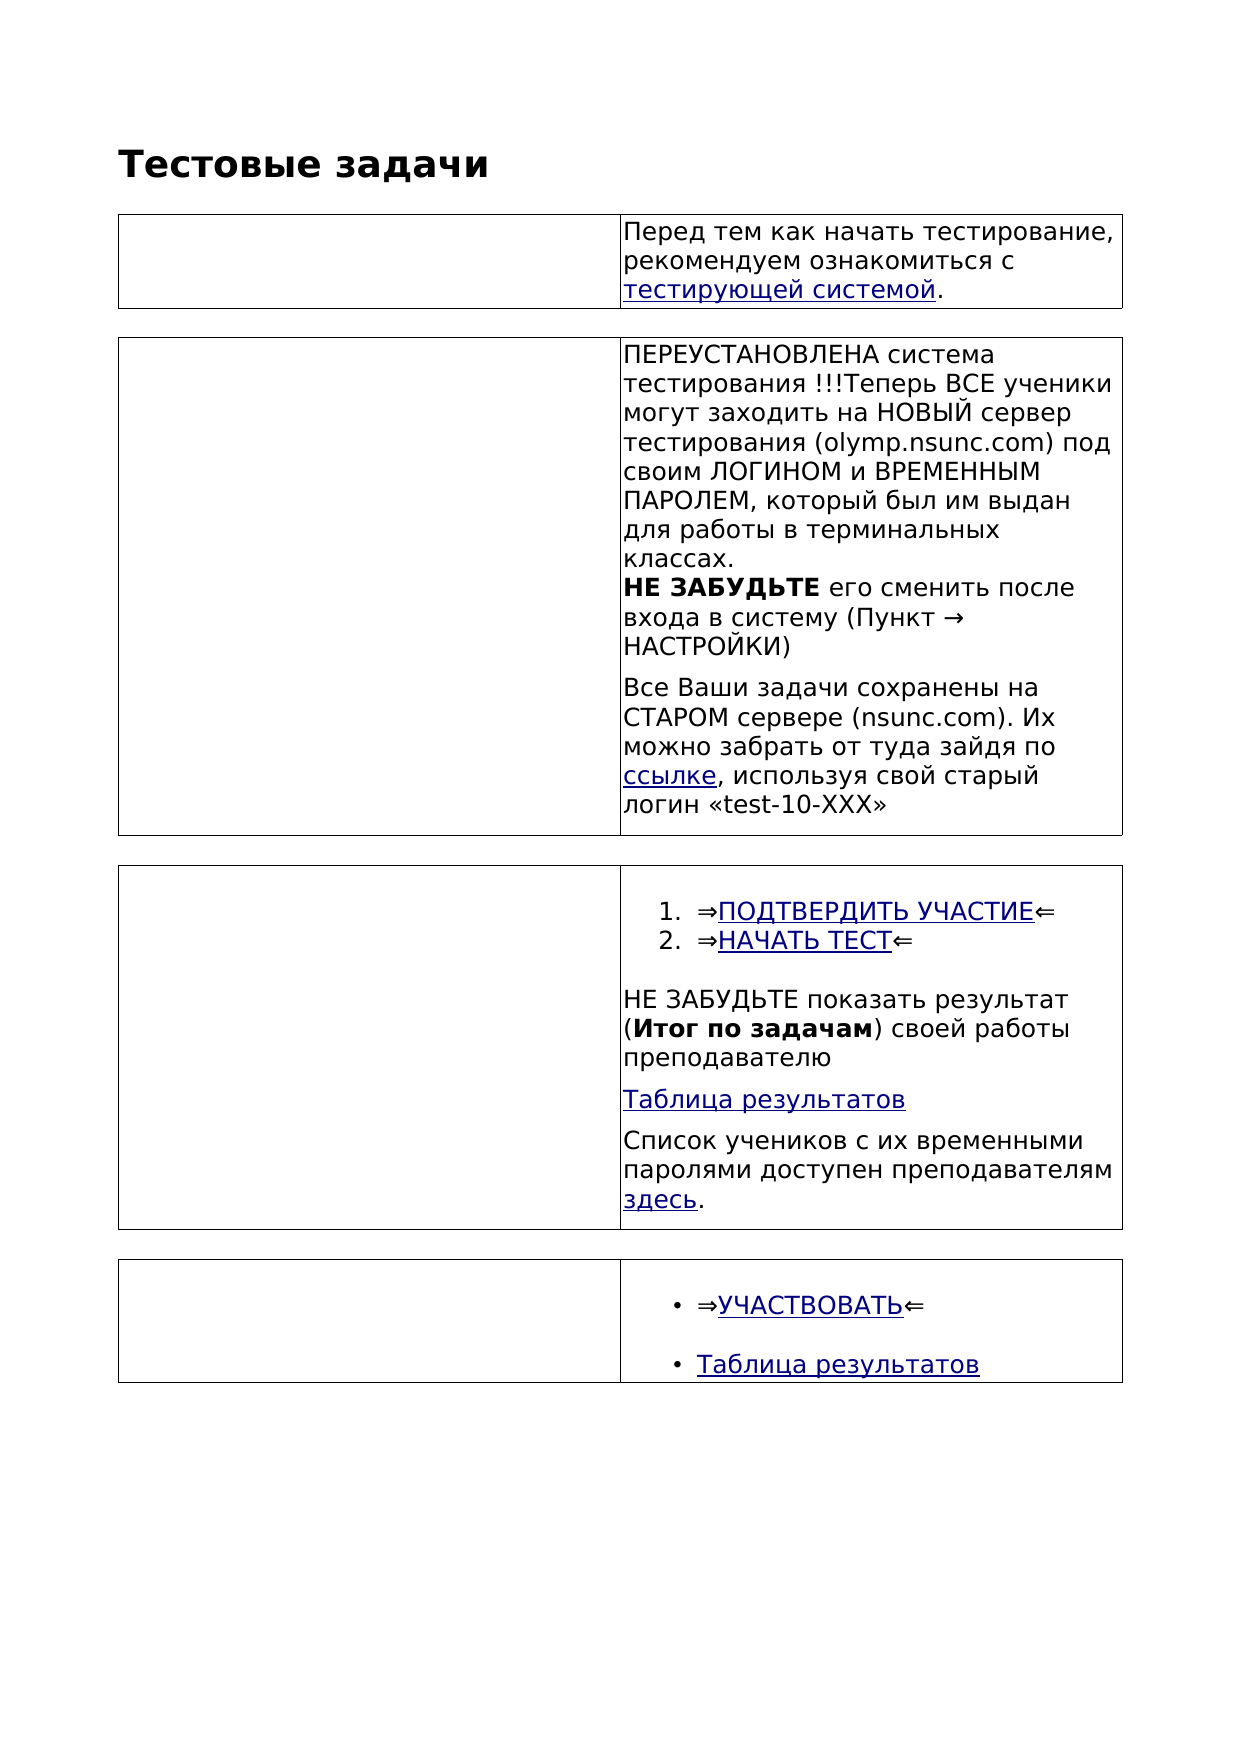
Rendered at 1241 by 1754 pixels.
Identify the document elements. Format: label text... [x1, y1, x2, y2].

table_header ПЕРЕУСТАНОВЛЕНА система тестирования !!!Теперь ВСЕ ученики могут заходить на НОВЫЙ сервер тестирования (olymp.nsunc.com) под своим ЛОГИНОМ и ВРЕМЕННЫМ ПАРОЛЕМ, который был им выдан для работы в терминальных классах. НЕ ЗАБУДЬТЕ его сменить после входа в систему (Пункт → НАСТРОЙКИ) Все Ваши задачи сохранены на СТАРОМ сервере (nsunc.com). Их можно забрать от туда зайдя по ссылке, используя свой старый логин «test-10-XXX» [621, 338, 1122, 835]
table_header [119, 215, 620, 307]
table_header ⇒ПОДТВЕРДИТЬ УЧАСТИЕ⇐ ⇒НАЧАТЬ ТЕСТ⇐ НЕ ЗАБУДЬТЕ показать результат (Итог по задачам) своей работы преподавателю Таблица результатов Список учеников с их временными паролями доступен преподавателям здесь. [621, 866, 1122, 1229]
subtitle Тестовые задачи [118, 143, 1122, 187]
table_header Перед тем как начать тестирование, рекомендуем ознакомиться с тестирующей системой. [621, 215, 1122, 307]
table_header [119, 1260, 620, 1382]
table_header [119, 338, 620, 835]
table_header ⇒УЧАСТВОВАТЬ⇐ Таблица результатов [621, 1260, 1122, 1382]
table_header [119, 866, 620, 1229]
